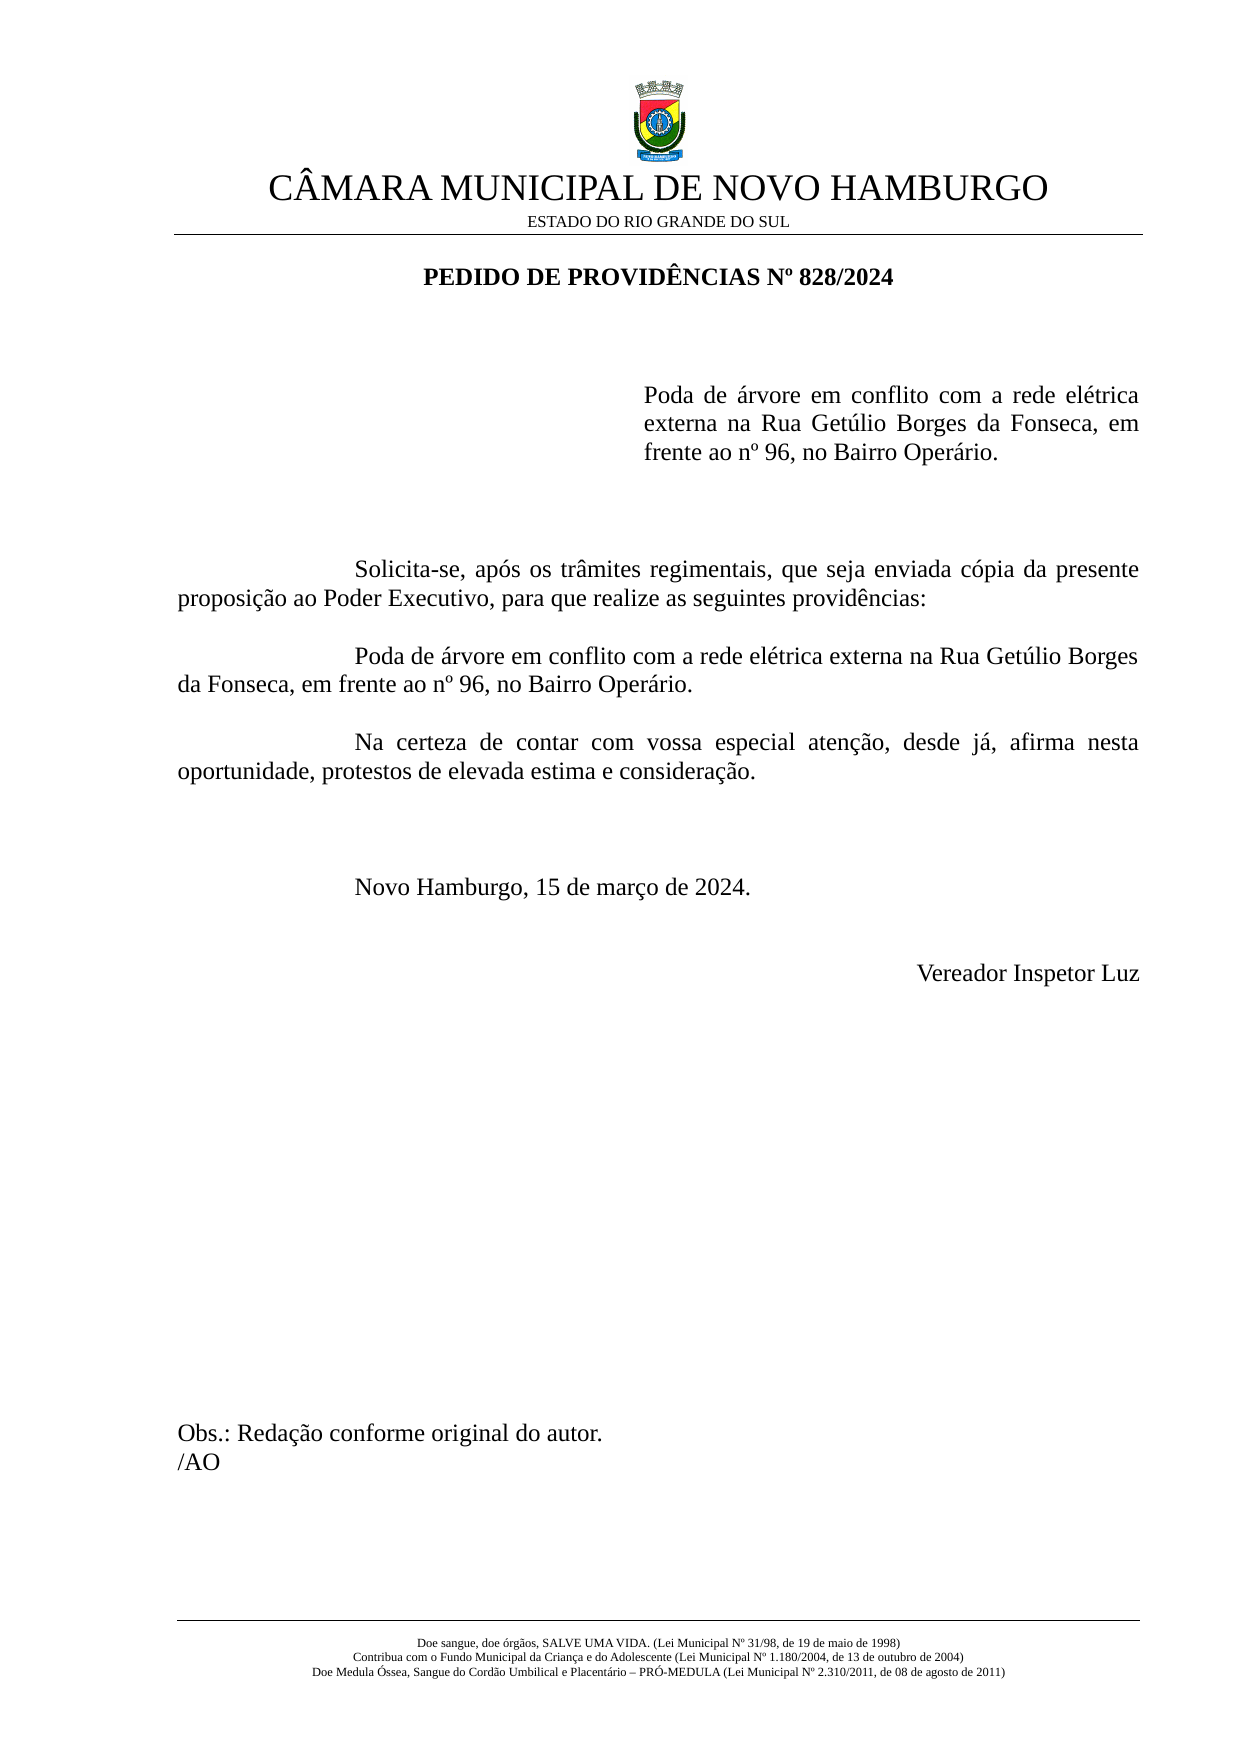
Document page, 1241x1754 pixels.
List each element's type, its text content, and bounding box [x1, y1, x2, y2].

text Vereador Inspetor Luz [177, 930, 1140, 987]
text Solicita-se, após os trâmites regimentais, que seja enviada cópia da presente proposição ao Poder Executivo, para que realize as seguintes providências: [177, 554, 1140, 612]
text Novo Hamburgo, 15 de março de 2024. [177, 872, 1140, 900]
text Poda de árvore em conflito com a rede elétrica externa na Rua Getúlio Borges da Fonseca, em frente ao nº 96, no Bairro Operário. [644, 380, 1140, 466]
text /AO [177, 1447, 1140, 1476]
text Obs.: Redação conforme original do autor. [177, 1418, 1140, 1447]
text Na certeza de contar com vossa especial atenção, desde já, afirma nesta oportunidade, protestos de elevada estima e consideração. [177, 727, 1140, 784]
picture [629, 75, 688, 166]
text Poda de árvore em conflito com a rede elétrica externa na Rua Getúlio Borges da Fonseca, em frente ao nº 96, no Bairro Operário. [177, 641, 1140, 698]
text PEDIDO DE PROVIDÊNCIAS Nº 828/2024 [177, 262, 1140, 291]
